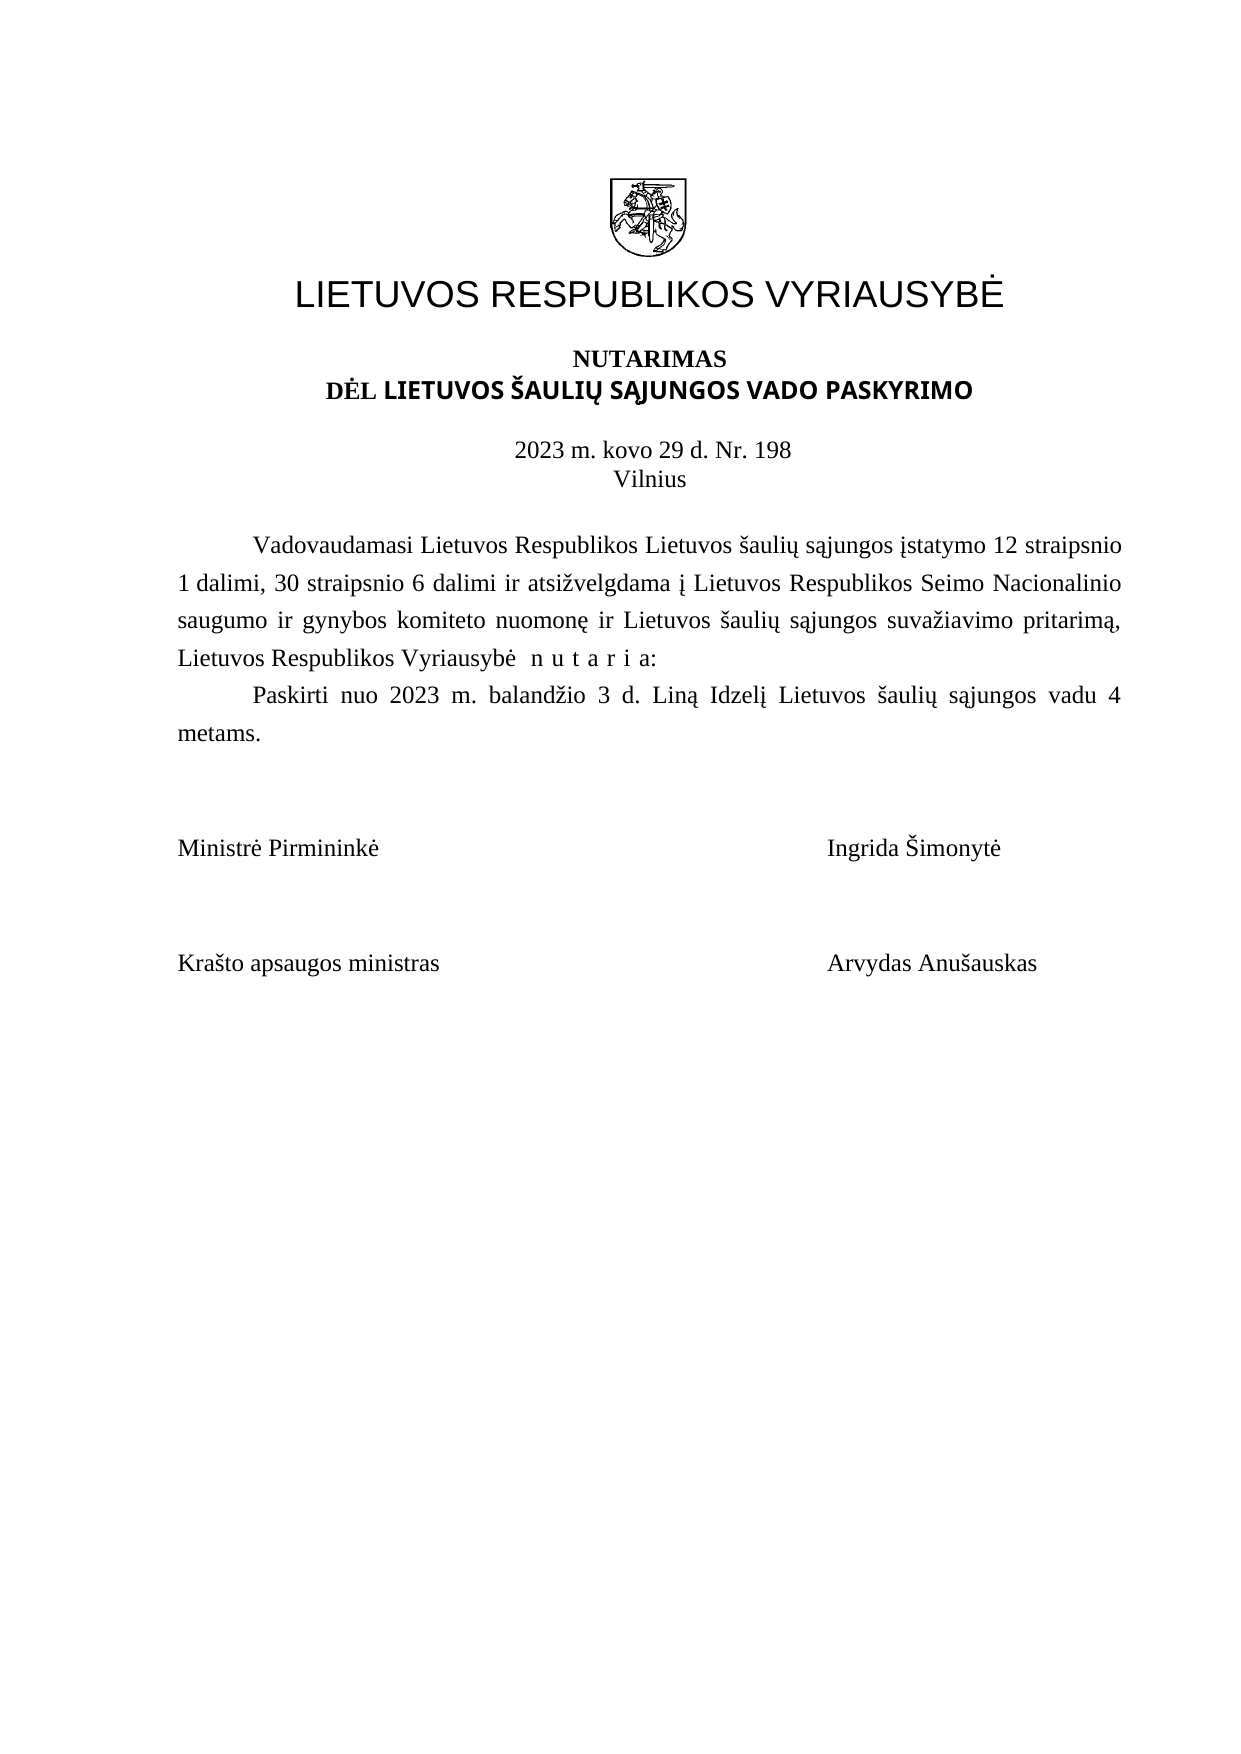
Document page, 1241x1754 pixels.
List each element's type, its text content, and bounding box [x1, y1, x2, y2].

text 2023 m. kovo 29 d. Nr. 198 [177, 435, 1122, 464]
text Lietuvos Respublikos Vyriausybė [177, 272, 1122, 315]
text Krašto apsaugos ministras Arvydas Anušauskas [177, 948, 1122, 977]
text nutarimas [177, 344, 1122, 373]
text Vadovaudamasi Lietuvos Respublikos Lietuvos šaulių sąjungos įstatymo 12 straipsnio 1 dalimi, 30 straipsnio 6 dalimi ir atsižvelgdama į Lietuvos Respublikos Seimo Nacionalinio saugumo ir gynybos komiteto nuomonę ir Lietuvos šaulių sąjungos suvažiavimo pritarimą, Lietuvos Respublikos Vyriausybė nutaria: [177, 522, 1122, 672]
text Paskirti nuo 2023 m. balandžio 3 d. Liną Idzelį Lietuvos šaulių sąjungos vadu 4 metams. [177, 672, 1122, 747]
text DĖL LIETUVOS ŠAULIŲ SĄJUNGOS VADO paSKYRIMO [177, 373, 1122, 407]
text Vilnius [177, 464, 1122, 493]
text Ministrė Pirmininkė Ingrida Šimonytė [177, 833, 1122, 862]
